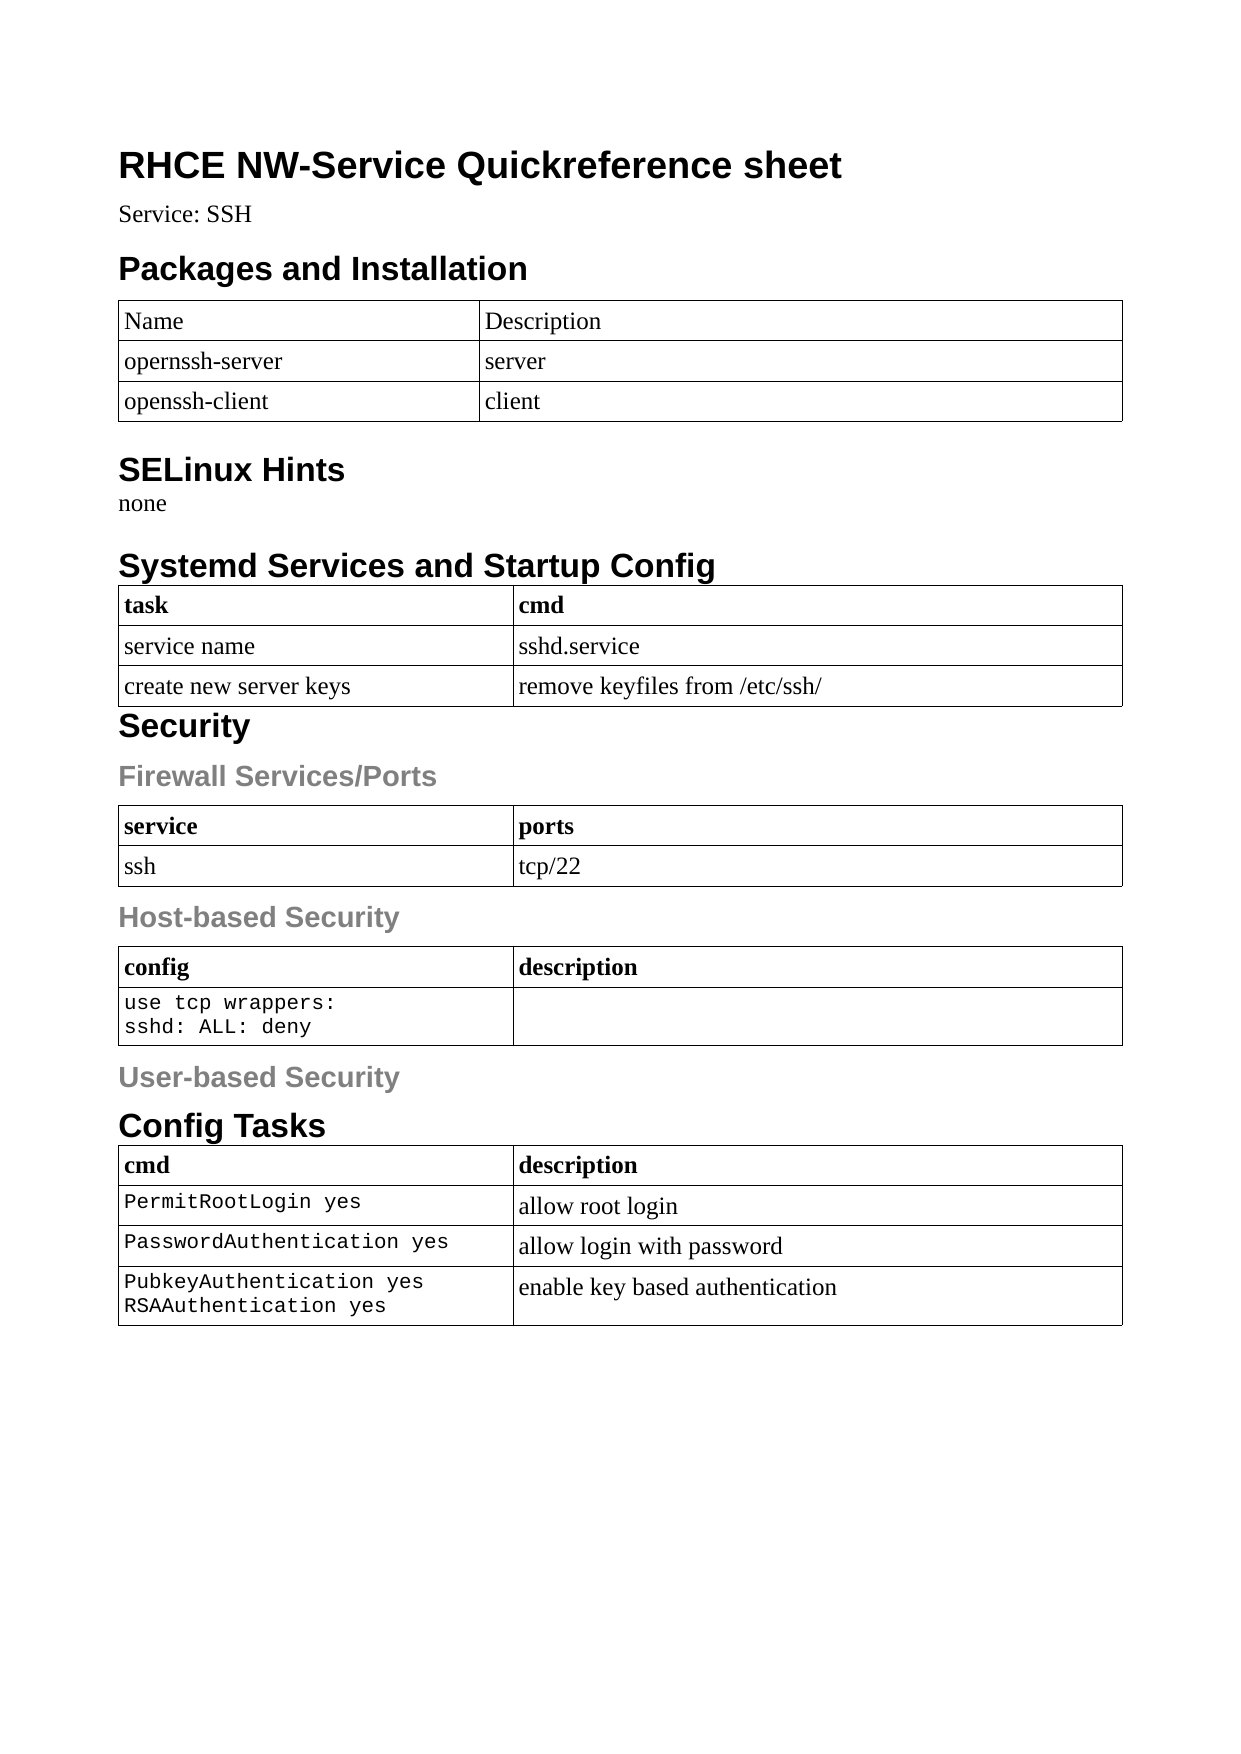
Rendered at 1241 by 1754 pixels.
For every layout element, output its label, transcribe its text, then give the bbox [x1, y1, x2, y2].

table_header cmd [514, 586, 1122, 625]
table_cell service name [119, 626, 513, 665]
table_cell client [480, 382, 1122, 421]
text SELinux Hints [118, 450, 1122, 488]
table_cell opernssh-server [119, 341, 479, 381]
table_header description [514, 1146, 1122, 1185]
table_cell use tcp wrappers: sshd: ALL: deny [119, 988, 513, 1045]
table_header description [514, 947, 1122, 987]
table_cell create new server keys [119, 666, 513, 706]
table_cell server [480, 341, 1122, 381]
table_cell [514, 988, 1122, 1045]
table_cell tcp/22 [514, 846, 1122, 886]
table_cell PubkeyAuthentication yes RSAAuthentication yes [119, 1267, 513, 1324]
table_cell allow root login [514, 1186, 1122, 1225]
table_header task [119, 586, 513, 625]
subtitle User-based Security [118, 1060, 1122, 1094]
table_header config [119, 947, 513, 987]
text Security [118, 707, 1122, 744]
table_cell PermitRootLogin yes [119, 1186, 513, 1225]
table_cell PasswordAuthentication yes [119, 1226, 513, 1266]
table_header service [119, 806, 513, 845]
text none [118, 488, 1122, 517]
table_cell ssh [119, 846, 513, 886]
subtitle Host-based Security [118, 900, 1122, 934]
table_header Description [480, 301, 1122, 340]
table_cell enable key based authentication [514, 1267, 1122, 1324]
table_header Name [119, 301, 479, 340]
text Config Tasks [118, 1106, 1122, 1145]
table_cell sshd.service [514, 626, 1122, 665]
subtitle Packages and Installation [118, 249, 1122, 287]
table_header ports [514, 806, 1122, 845]
subtitle Firewall Services/Ports [118, 759, 1122, 792]
table_cell remove keyfiles from /etc/ssh/ [514, 666, 1122, 706]
subtitle RHCE NW-Service Quickreference sheet [118, 143, 1122, 187]
table_cell allow login with password [514, 1226, 1122, 1266]
text Service: SSH [118, 199, 1122, 228]
table_cell openssh-client [119, 382, 479, 421]
text Systemd Services and Startup Config [118, 546, 1122, 584]
table_header cmd [119, 1146, 513, 1185]
